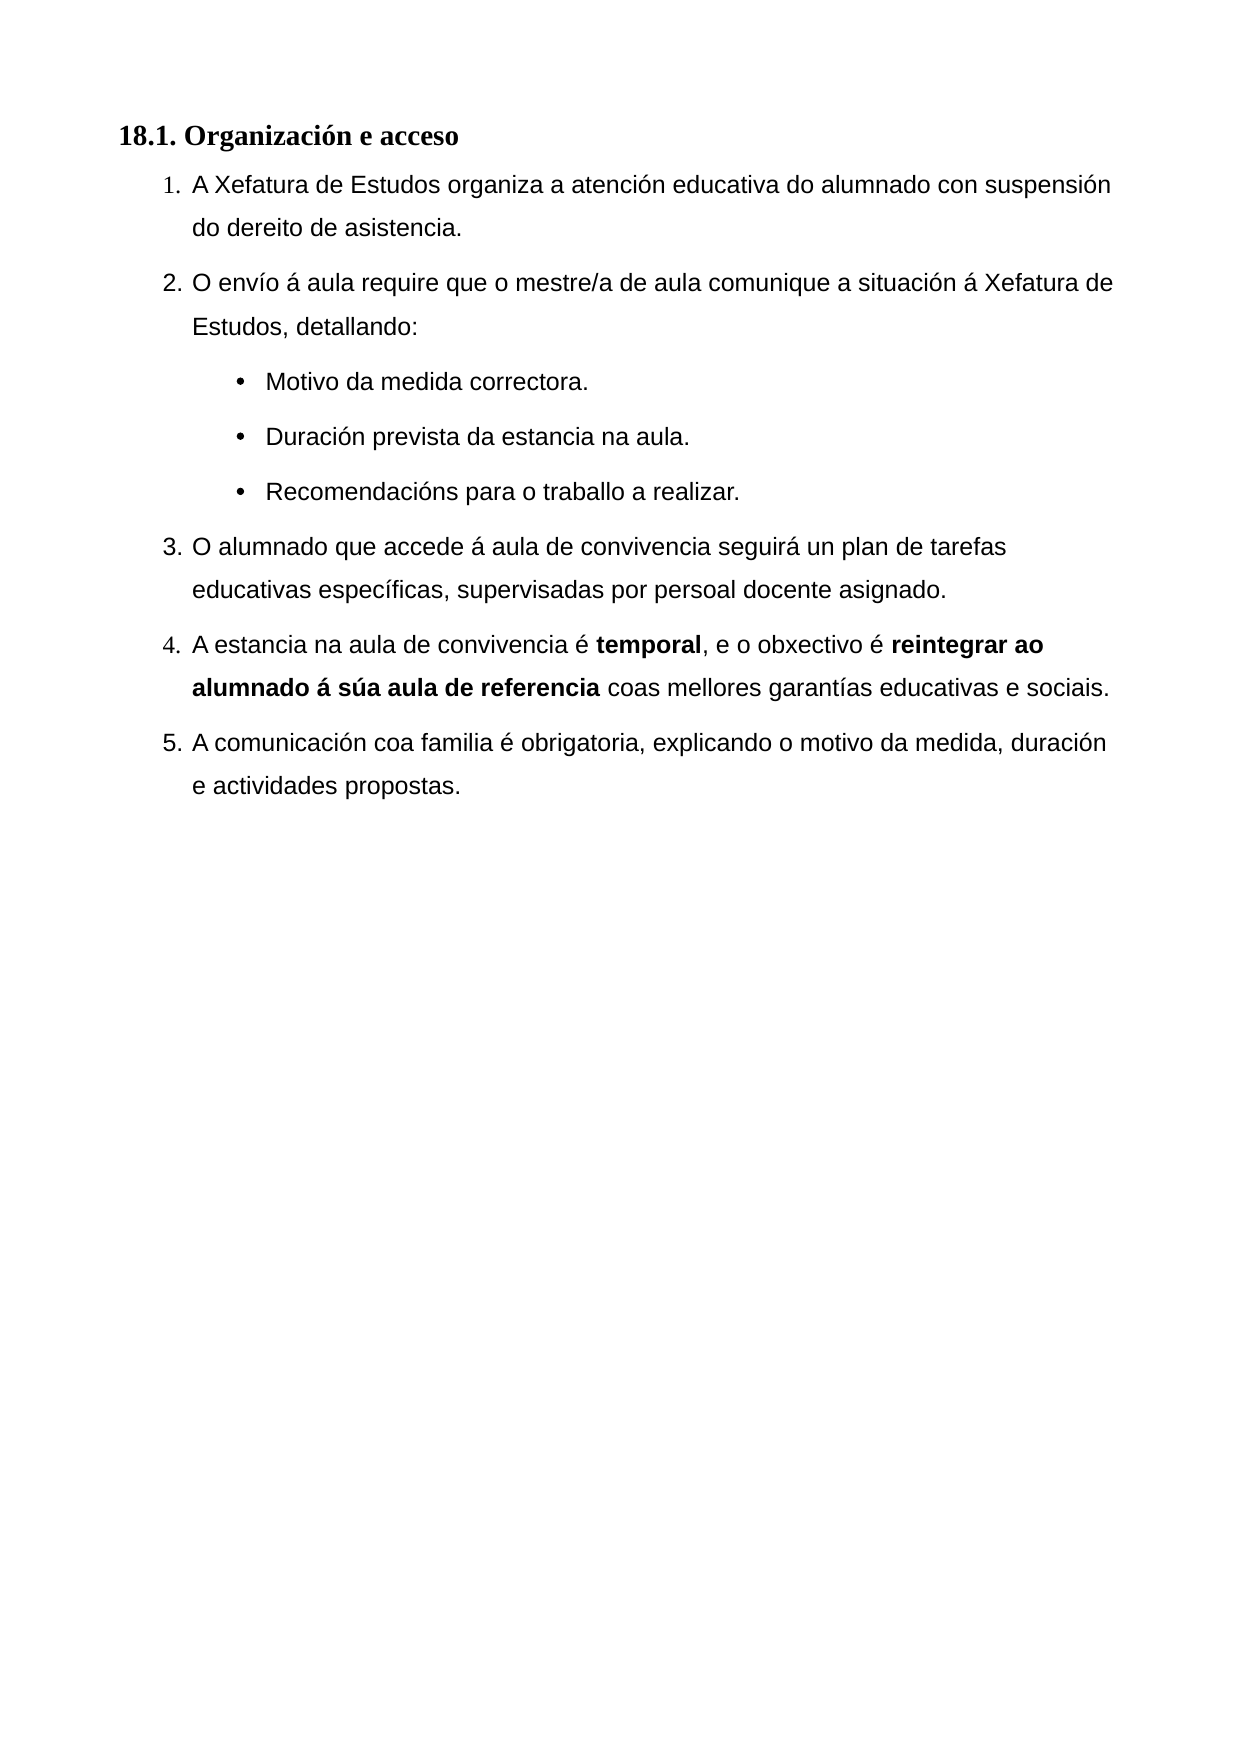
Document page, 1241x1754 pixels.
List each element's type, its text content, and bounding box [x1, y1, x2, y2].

list O alumnado que accede á aula de convivencia seguirá un plan de tarefas educativas específicas, supervisadas por persoal docente asignado. [162, 532, 1122, 604]
list Duración prevista da estancia na aula. [236, 422, 1122, 450]
list A estancia na aula de convivencia é temporal, e o obxectivo é reintegrar ao alumnado á súa aula de referencia coas mellores garantías educativas e sociais. [162, 630, 1122, 702]
list Recomendacións para o traballo a realizar. [236, 477, 1122, 506]
list A Xefatura de Estudos organiza a atención educativa do alumnado con suspensión do dereito de asistencia. [162, 170, 1122, 242]
list A comunicación coa familia é obrigatoria, explicando o motivo da medida, duración e actividades propostas. [162, 728, 1122, 800]
subtitle 18.1. Organización e acceso [118, 118, 1122, 152]
list O envío á aula require que o mestre/a de aula comunique a situación á Xefatura de Estudos, detallando: [162, 268, 1122, 340]
list Motivo da medida correctora. [236, 366, 1122, 395]
